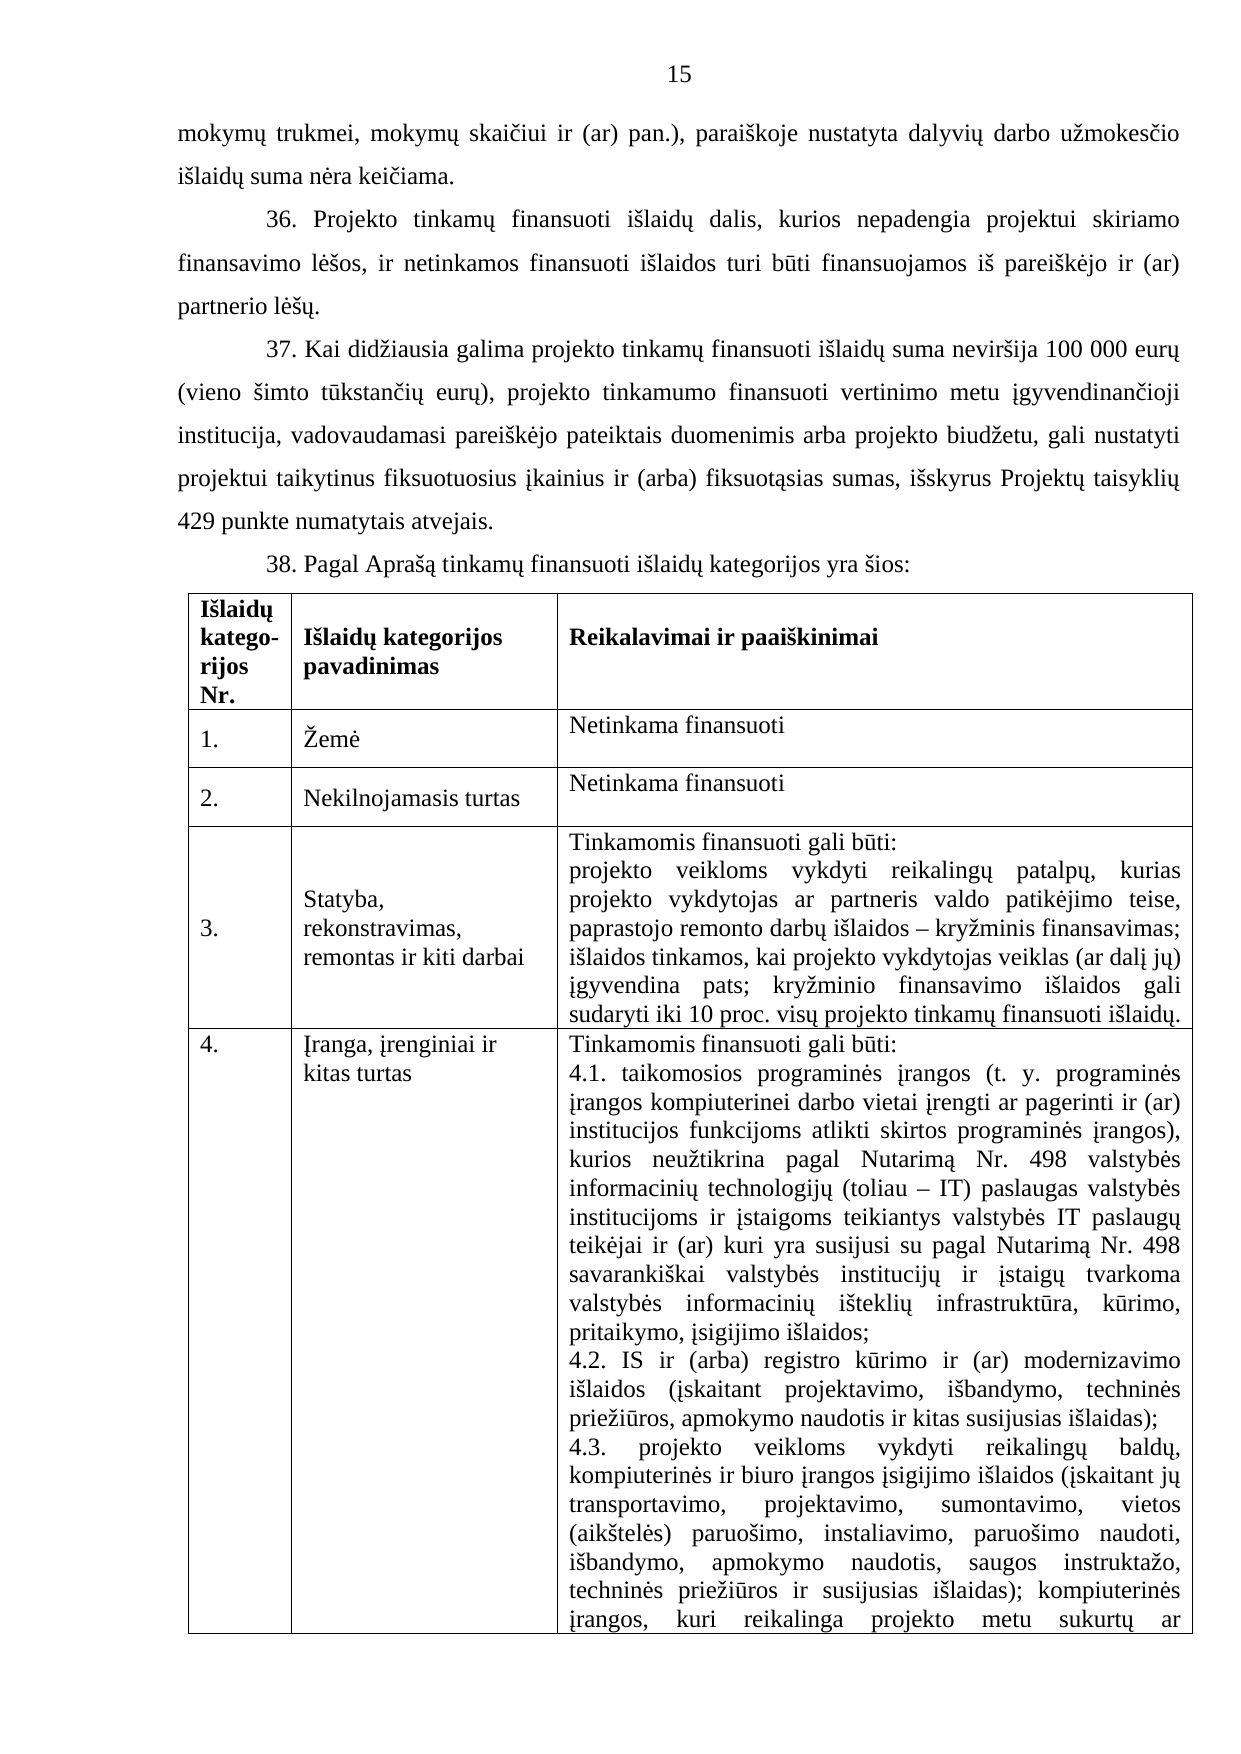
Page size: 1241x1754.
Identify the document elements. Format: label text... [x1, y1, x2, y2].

table_header Išlaidų kategorijos pavadinimas [292, 594, 557, 709]
table_cell Nekilnojamasis turtas [292, 768, 557, 826]
table_cell Netinkama finansuoti [558, 710, 1192, 767]
table_cell Statyba, rekonstravimas, remontas ir kiti darbai [292, 827, 557, 1028]
table_cell Tinkamomis finansuoti gali būti: 4.1. taikomosios programinės įrangos (t. y. programinės įrangos kompiuterinei darbo vietai įrengti ar pagerinti ir (ar) institucijos funkcijoms atlikti skirtos programinės įrangos), kurios neužtikrina pagal Nutarimą Nr. 498 valstybės informacinių technologijų (toliau – IT) paslaugas valstybės institucijoms ir įstaigoms teikiantys valstybės IT paslaugų teikėjai ir (ar) kuri yra susijusi su pagal Nutarimą Nr. 498 savarankiškai valstybės institucijų ir įstaigų tvarkoma valstybės informacinių išteklių infrastruktūra, kūrimo, pritaikymo, įsigijimo išlaidos; 4.2. IS ir (arba) registro kūrimo ir (ar) modernizavimo išlaidos (įskaitant projektavimo, išbandymo, techninės priežiūros, apmokymo naudotis ir kitas susijusias išlaidas); 4.3. projekto veikloms vykdyti reikalingų baldų, kompiuterinės ir biuro įrangos įsigijimo išlaidos (įskaitant jų transportavimo, projektavimo, sumontavimo, vietos (aikštelės) paruošimo, instaliavimo, paruošimo naudoti, išbandymo, apmokymo naudotis, saugos instruktažo, techninės priežiūros ir susijusias išlaidas); kompiuterinės įrangos, kuri reikalinga projekto metu sukurtų ar [558, 1029, 1192, 1633]
table_cell 3. [189, 827, 291, 1028]
text 37. Kai didžiausia galima projekto tinkamų finansuoti išlaidų suma neviršija 100 000 eurų (vieno šimto tūkstančių eurų), projekto tinkamumo finansuoti vertinimo metu įgyvendinančioji institucija, vadovaudamasi pareiškėjo pateiktais duomenimis arba projekto biudžetu, gali nustatyti projektui taikytinus fiksuotuosius įkainius ir (arba) fiksuotąsias sumas, išskyrus Projektų taisyklių 429 punkte numatytais atvejais. [177, 334, 1181, 535]
table_cell 1. [189, 710, 291, 767]
table_cell 2. [189, 768, 291, 826]
table_cell Netinkama finansuoti [558, 768, 1192, 826]
table_header Išlaidų katego-rijos Nr. [189, 594, 291, 709]
text mokymų trukmei, mokymų skaičiui ir (ar) pan.), paraiškoje nustatyta dalyvių darbo užmokesčio išlaidų suma nėra keičiama. [177, 118, 1181, 190]
text 38. Pagal Aprašą tinkamų finansuoti išlaidų kategorijos yra šios: [177, 549, 1181, 578]
table_cell Žemė [292, 710, 557, 767]
text 36. Projekto tinkamų finansuoti išlaidų dalis, kurios nepadengia projektui skiriamo finansavimo lėšos, ir netinkamos finansuoti išlaidos turi būti finansuojamos iš pareiškėjo ir (ar) partnerio lėšų. [177, 204, 1181, 319]
table_cell Tinkamomis finansuoti gali būti: projekto veikloms vykdyti reikalingų patalpų, kurias projekto vykdytojas ar partneris valdo patikėjimo teise, paprastojo remonto darbų išlaidos – kryžminis finansavimas; išlaidos tinkamos, kai projekto vykdytojas veiklas (ar dalį jų) įgyvendina pats; kryžminio finansavimo išlaidos gali sudaryti iki 10 proc. visų projekto tinkamų finansuoti išlaidų. [558, 827, 1192, 1028]
table_header Reikalavimai ir paaiškinimai [558, 594, 1192, 709]
table_cell Įranga, įrenginiai ir kitas turtas [292, 1029, 557, 1633]
table_cell 4. [189, 1029, 291, 1633]
